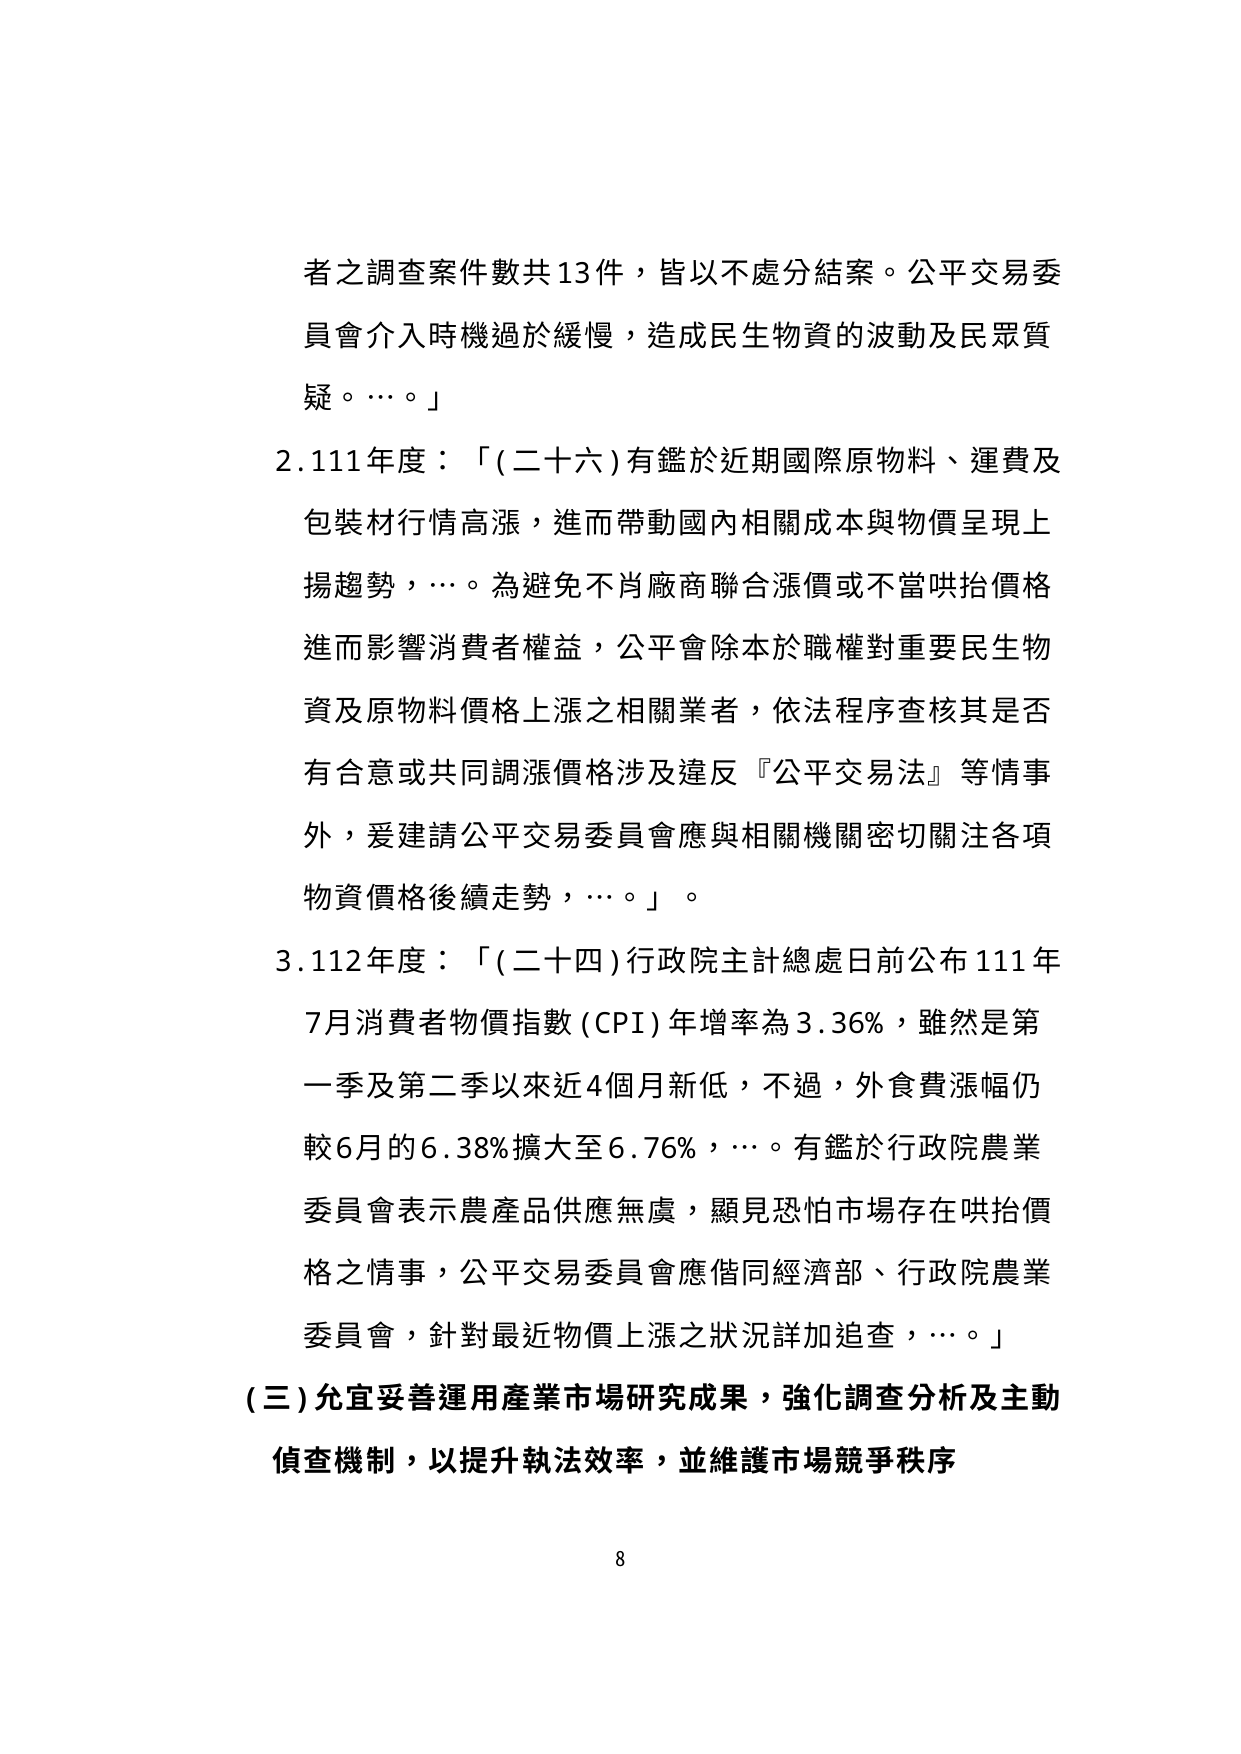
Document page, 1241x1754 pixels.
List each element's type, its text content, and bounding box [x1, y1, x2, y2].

text 2.111年度：「(二十六)有鑑於近期國際原物料、運費及包裝材行情高漲，進而帶動國內相關成本與物價呈現上揚趨勢，…。為避免不肖廠商聯合漲價或不當哄抬價格進而影響消費者權益，公平會除本於職權對重要民生物資及原物料價格上漲之相關業者，依法程序查核其是否有合意或共同調漲價格涉及違反『公平交易法』等情事外，爰建請公平交易委員會應與相關機關密切關注各項物資價格後續走勢，…。」。 [266, 417, 1063, 917]
text 3.112年度：「(二十四)行政院主計總處日前公布111年7月消費者物價指數(CPI)年增率為3.36%，雖然是第一季及第二季以來近4個月新低，不過，外食費漲幅仍較6月的6.38%擴大至6.76%，…。有鑑於行政院農業委員會表示農產品供應無虞，顯見恐怕市場存在哄抬價格之情事，公平交易委員會應偕同經濟部、行政院農業委員會，針對最近物價上漲之狀況詳加追查，…。」 [266, 917, 1063, 1354]
text (三)允宜妥善運用產業市場研究成果，強化調查分析及主動偵查機制，以提升執法效率，並維護市場競爭秩序 [236, 1354, 1063, 1479]
text 者之調查案件數共13件，皆以不處分結案。公平交易委員會介入時機過於緩慢，造成民生物資的波動及民眾質疑。…。」 [266, 229, 1063, 417]
